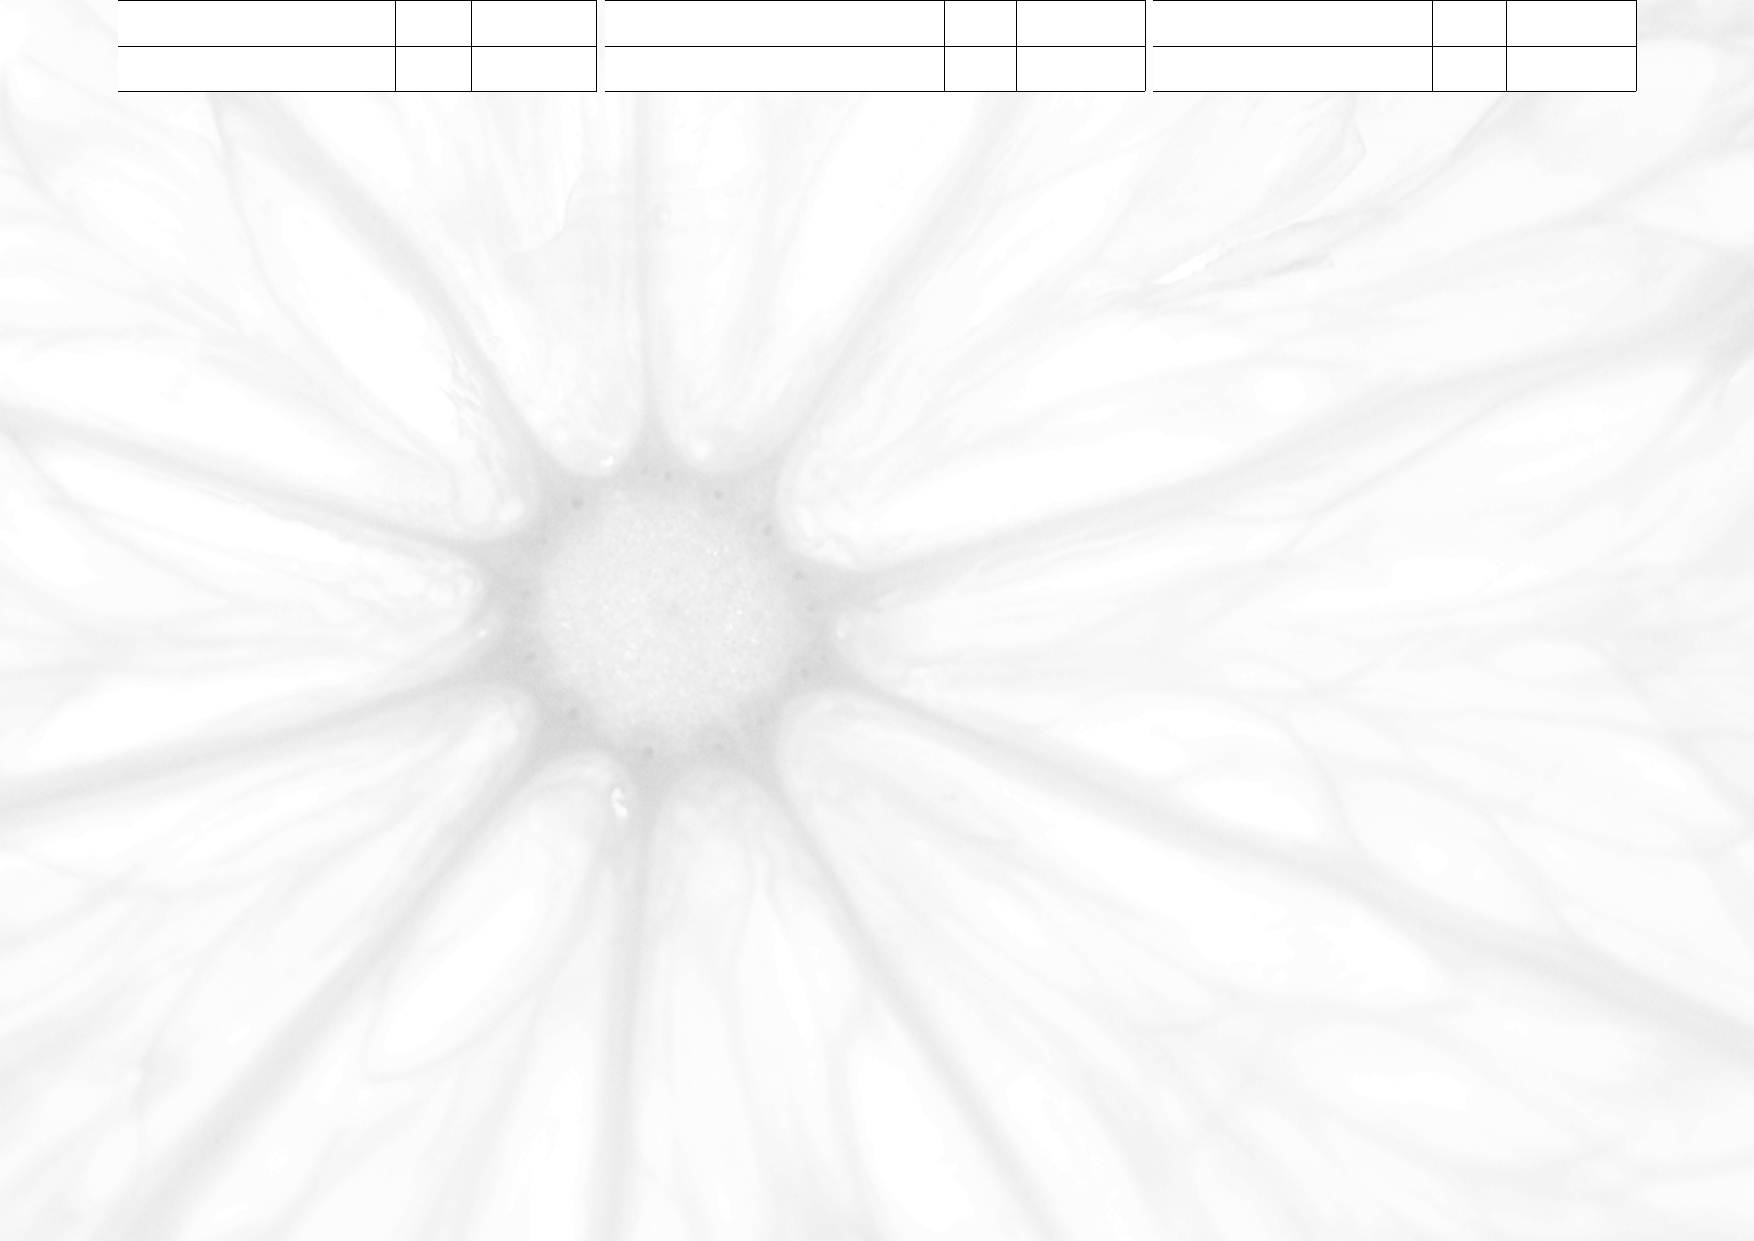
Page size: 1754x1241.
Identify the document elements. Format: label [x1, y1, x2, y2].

table_cell [396, 1, 471, 46]
table_cell [118, 1, 395, 46]
table_cell [1507, 1, 1636, 46]
table_cell [1507, 47, 1636, 91]
table_cell [472, 47, 596, 91]
table_cell [118, 47, 395, 91]
table_cell [1146, 46, 1153, 91]
table_cell [605, 47, 944, 91]
table_cell [396, 47, 471, 91]
picture [0, 0, 1754, 1241]
table_cell [1433, 47, 1506, 91]
table_cell [597, 0, 604, 46]
table_cell [945, 1, 1016, 46]
table_cell [1146, 0, 1153, 46]
table_cell [1433, 1, 1506, 46]
table_cell [1017, 47, 1145, 91]
table_cell [1153, 47, 1432, 91]
table_cell [597, 46, 604, 91]
table_cell [1153, 1, 1432, 46]
table_cell [472, 1, 596, 46]
table_cell [605, 1, 944, 46]
table_cell [945, 47, 1016, 91]
table_cell [1017, 1, 1145, 46]
